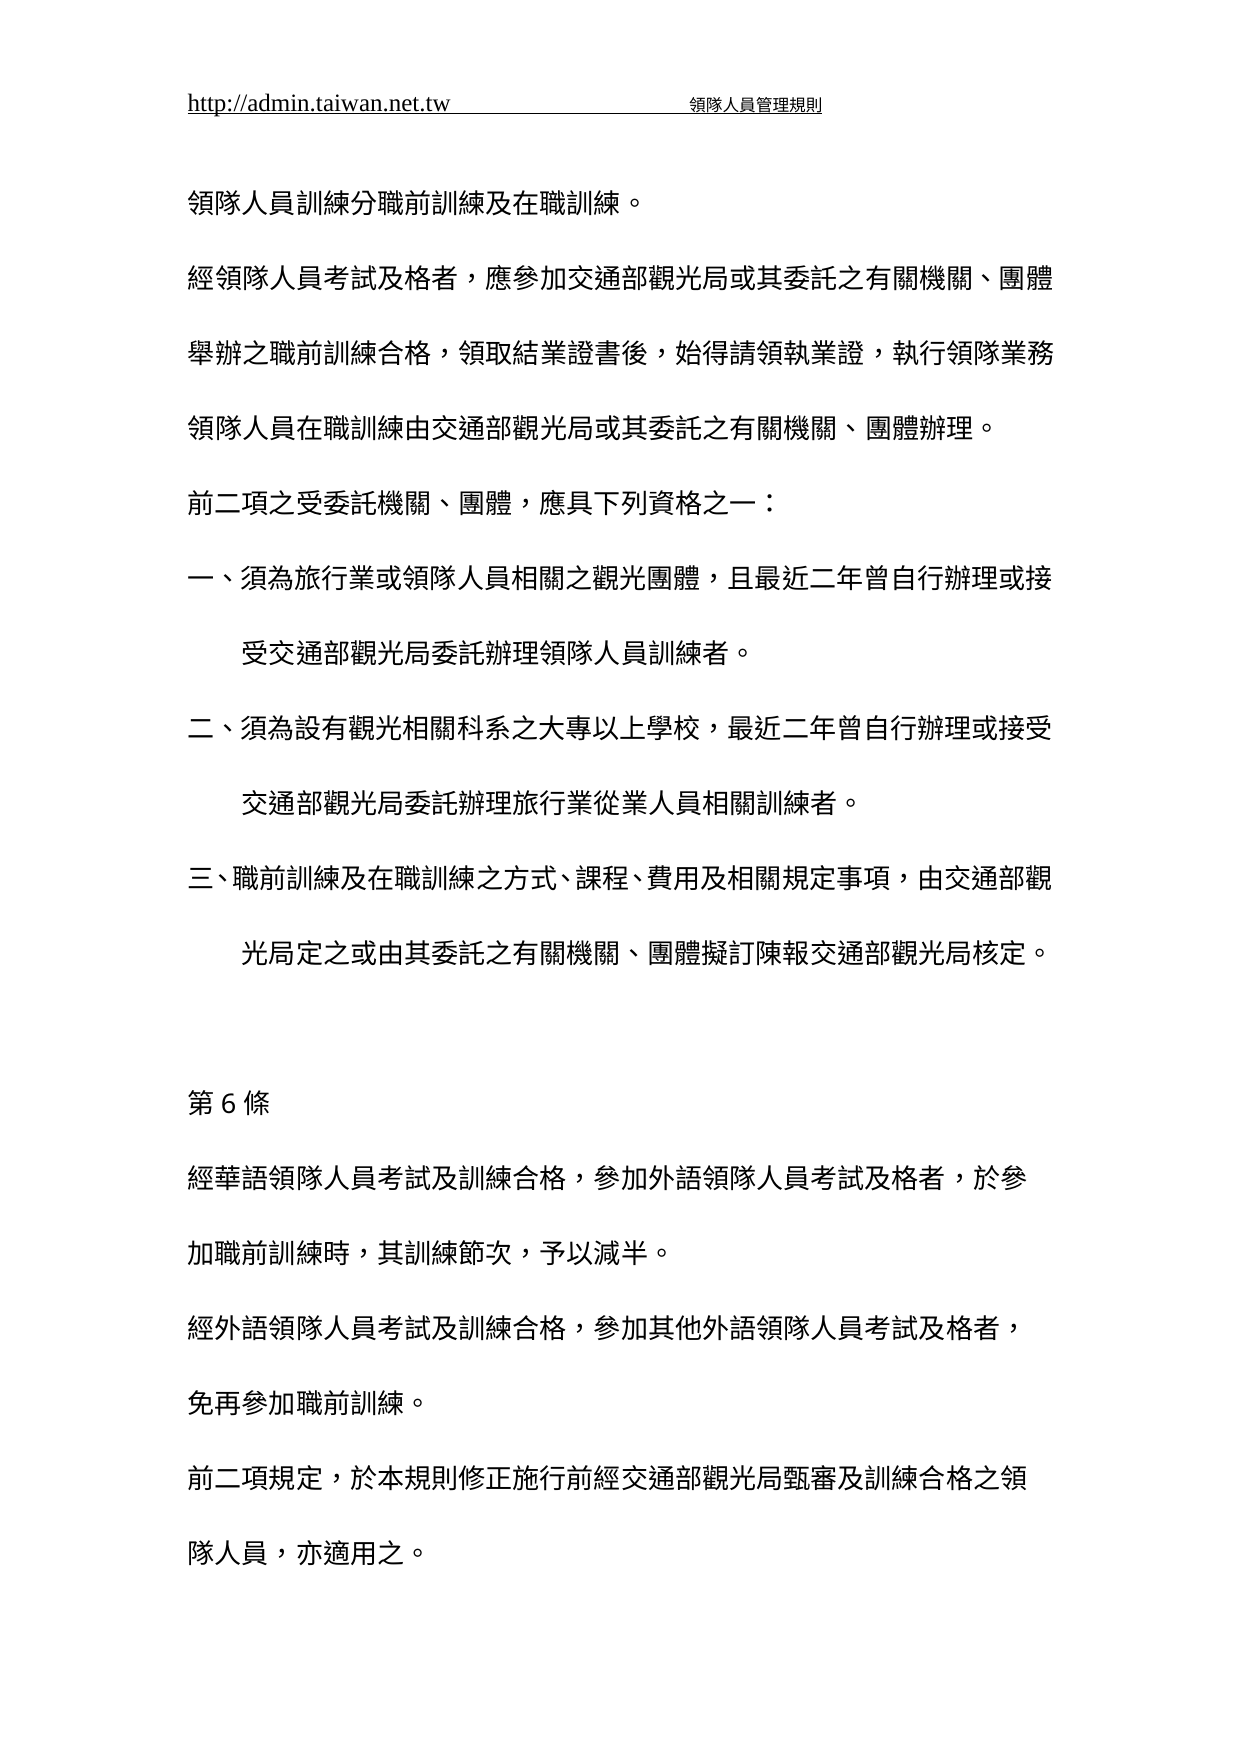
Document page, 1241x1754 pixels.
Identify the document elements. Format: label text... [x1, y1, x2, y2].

text 二、須為設有觀光相關科系之大專以上學校，最近二年曾自行辦理或接受交通部觀光局委託辦理旅行業從業人員相關訓練者。 [187, 689, 1053, 839]
text 經華語領隊人員考試及訓練合格，參加外語領隊人員考試及格者，於參加職前訓練時，其訓練節次，予以減半。 [187, 1139, 1053, 1289]
text 經外語領隊人員考試及訓練合格，參加其他外語領隊人員考試及格者，免再參加職前訓練。 [187, 1289, 1053, 1439]
text 前二項之受委託機關、團體，應具下列資格之一： [187, 464, 1053, 539]
text 一、須為旅行業或領隊人員相關之觀光團體，且最近二年曾自行辦理或接受交通部觀光局委託辦理領隊人員訓練者。 [187, 539, 1053, 689]
text 領隊人員訓練分職前訓練及在職訓練。 [187, 164, 1053, 239]
text 三、職前訓練及在職訓練之方式、課程、費用及相關規定事項，由交通部觀光局定之或由其委託之有關機關、團體擬訂陳報交通部觀光局核定。 [187, 839, 1053, 989]
text 領隊人員在職訓練由交通部觀光局或其委託之有關機關、團體辦理。 [188, 389, 1053, 464]
text 第 6 條 [187, 1064, 1053, 1139]
text 經領隊人員考試及格者，應參加交通部觀光局或其委託之有關機關、團體舉辦之職前訓練合格，領取結業證書後，始得請領執業證，執行領隊業務。 [188, 239, 1053, 389]
text 前二項規定，於本規則修正施行前經交通部觀光局甄審及訓練合格之領隊人員，亦適用之。 [187, 1439, 1053, 1589]
